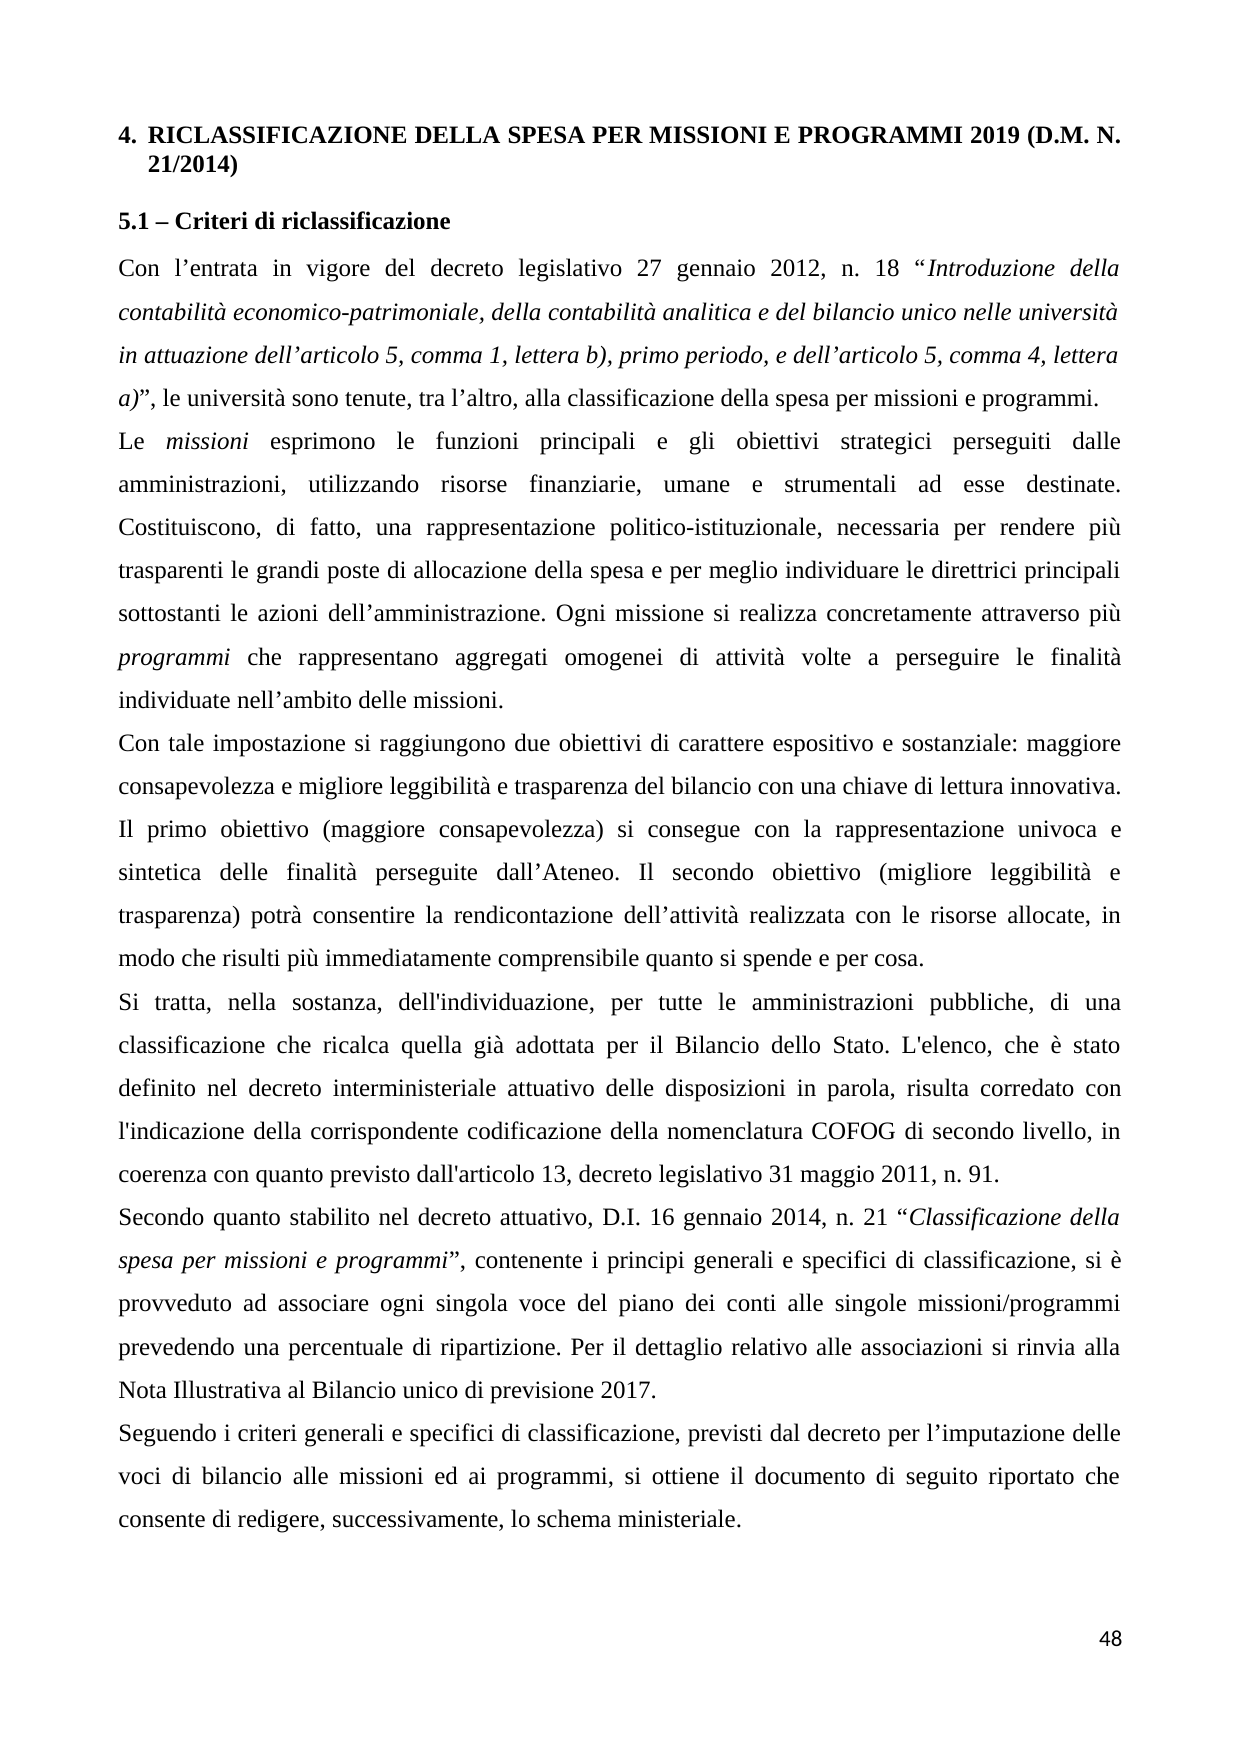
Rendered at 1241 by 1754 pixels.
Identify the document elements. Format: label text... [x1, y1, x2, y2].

text Si tratta, nella sostanza, dell'individuazione, per tutte le amministrazioni pubbliche, di una classificazione che ricalca quella già adottata per il Bilancio dello Stato. L'elenco, che è stato definito nel decreto interministeriale attuativo delle disposizioni in parola, risulta corredato con l'indicazione della corrispondente codificazione della nomenclatura COFOG di secondo livello, in coerenza con quanto previsto dall'articolo 13, decreto legislativo 31 maggio 2011, n. 91. [118, 987, 1122, 1188]
text Con l’entrata in vigore del decreto legislativo 27 gennaio 2012, n. 18 “Introduzione della contabilità economico-patrimoniale, della contabilità analitica e del bilancio unico nelle università in attuazione dell’articolo 5, comma 1, lettera b), primo periodo, e dell’articolo 5, comma 4, lettera a)”, le università sono tenute, tra l’altro, alla classificazione della spesa per missioni e programmi. [118, 253, 1122, 412]
text Le missioni esprimono le funzioni principali e gli obiettivi strategici perseguiti dalle amministrazioni, utilizzando risorse finanziarie, umane e strumentali ad esse destinate. Costituiscono, di fatto, una rappresentazione politico-istituzionale, necessaria per rendere più trasparenti le grandi poste di allocazione della spesa e per meglio individuare le direttrici principali sottostanti le azioni dell’amministrazione. Ogni missione si realizza concretamente attraverso più programmi che rappresentano aggregati omogenei di attività volte a perseguire le finalità individuate nell’ambito delle missioni. [118, 426, 1122, 713]
text 5.1 – Criteri di riclassificazione [118, 206, 1122, 235]
text Il primo obiettivo (maggiore consapevolezza) si consegue con la rappresentazione univoca e sintetica delle finalità perseguite dall’Ateneo. Il secondo obiettivo (migliore leggibilità e trasparenza) potrà consentire la rendicontazione dell’attività realizzata con le risorse allocate, in modo che risulti più immediatamente comprensibile quanto si spende e per cosa. [118, 814, 1122, 972]
text Seguendo i criteri generali e specifici di classificazione, previsti dal decreto per l’imputazione delle voci di bilancio alle missioni ed ai programmi, si ottiene il documento di seguito riportato che consente di redigere, successivamente, lo schema ministeriale. [118, 1418, 1122, 1533]
text Secondo quanto stabilito nel decreto attuativo, D.I. 16 gennaio 2014, n. 21 “Classificazione della spesa per missioni e programmi”, contenente i principi generali e specifici di classificazione, si è provveduto ad associare ogni singola voce del piano dei conti alle singole missioni/programmi prevedendo una percentuale di ripartizione. Per il dettaglio relativo alle associazioni si rinvia alla Nota Illustrativa al Bilancio unico di previsione 2017. [118, 1202, 1122, 1403]
text Con tale impostazione si raggiungono due obiettivi di carattere espositivo e sostanziale: maggiore consapevolezza e migliore leggibilità e trasparenza del bilancio con una chiave di lettura innovativa. [118, 728, 1122, 800]
list RICLASSIFICAZIONE DELLA SPESA PER MISSIONI E PROGRAMMI 2019 (D.M. N. 21/2014) [118, 120, 1122, 178]
